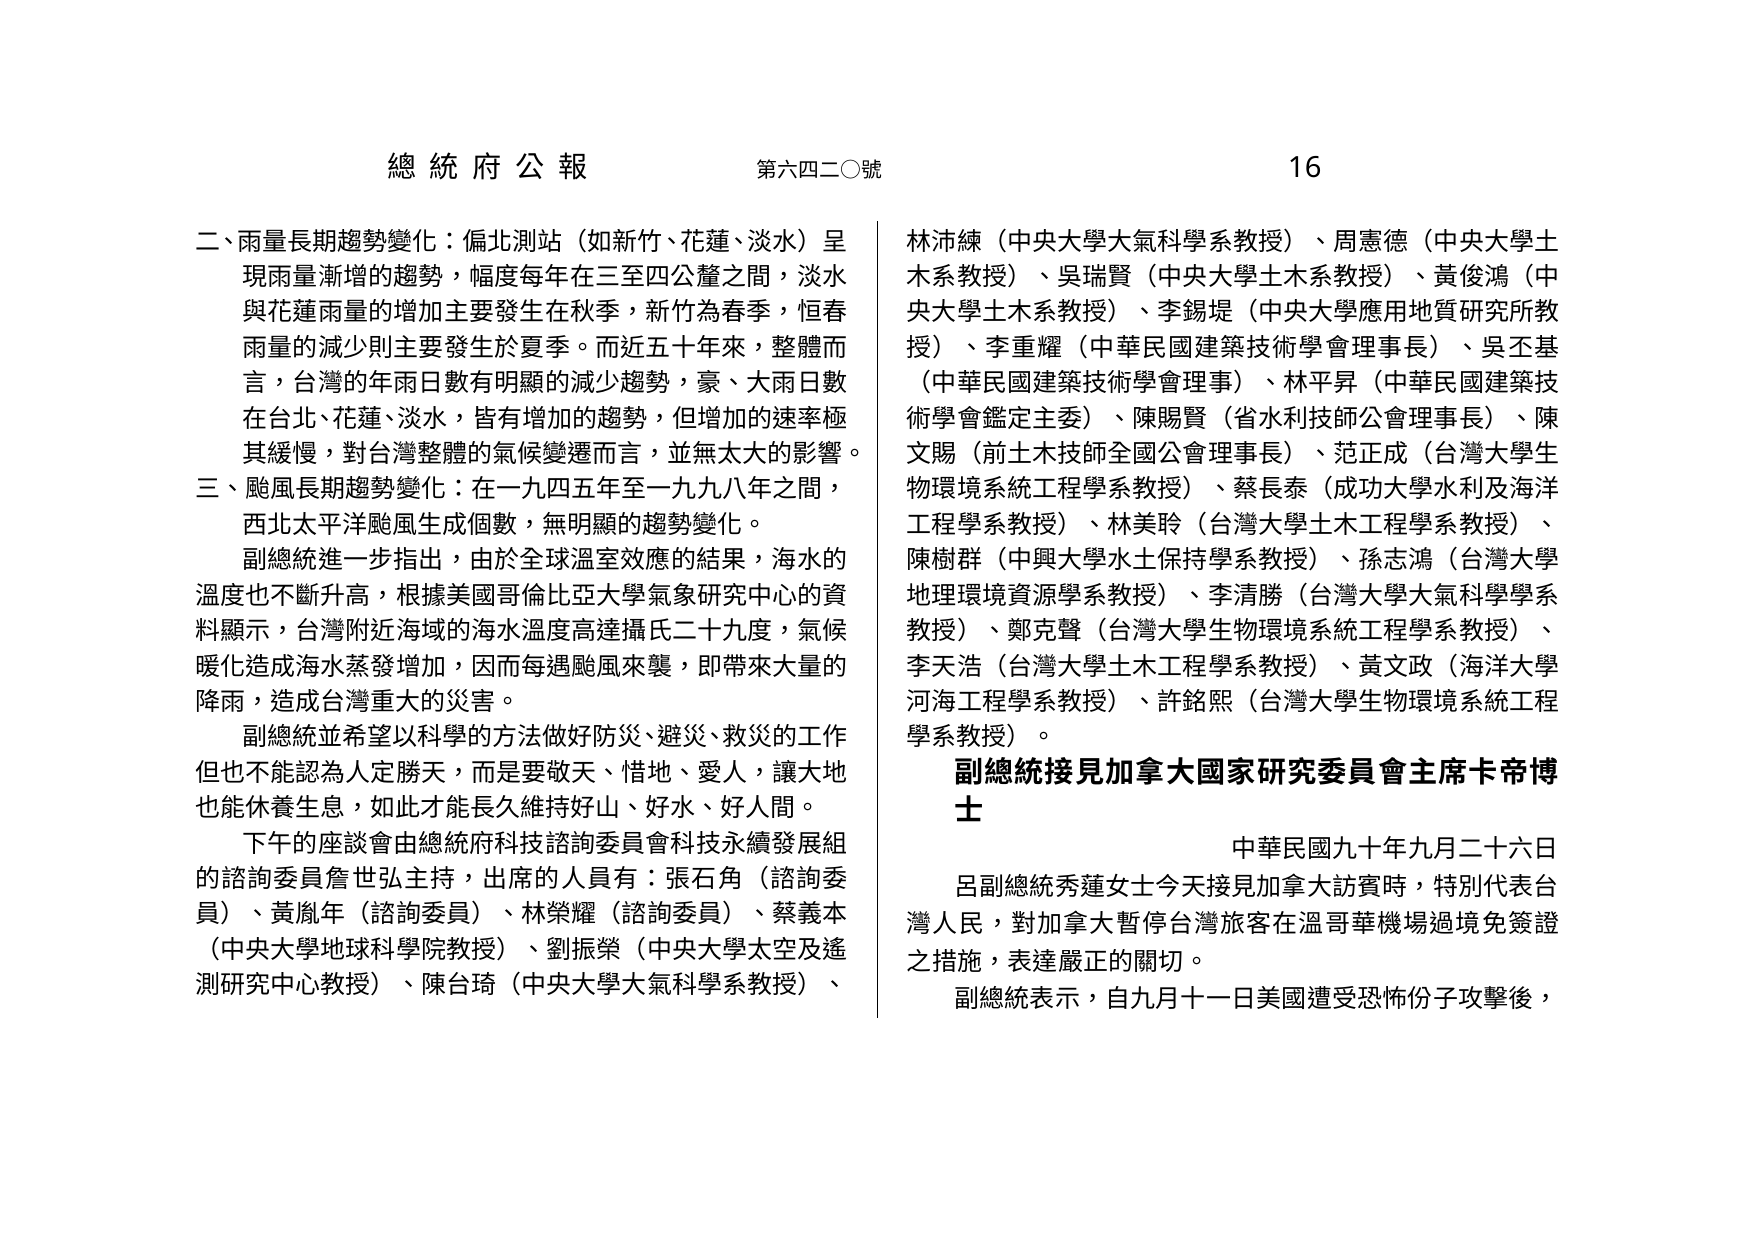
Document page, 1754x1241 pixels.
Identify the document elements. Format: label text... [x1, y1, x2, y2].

text 二、雨量長期趨勢變化：偏北測站（如新竹、花蓮、淡水）呈現雨量漸增的趨勢，幅度每年在三至四公釐之間，淡水與花蓮雨量的增加主要發生在秋季，新竹為春季，恒春雨量的減少則主要發生於夏季。而近五十年來，整體而言，台灣的年雨日數有明顯的減少趨勢，豪、大雨日數在台北、花蓮、淡水，皆有增加的趨勢，但增加的速率極其緩慢，對台灣整體的氣候變遷而言，並無太大的影響。 [195, 222, 847, 469]
text 下午的座談會由總統府科技諮詢委員會科技永續發展組的諮詢委員詹世弘主持，出席的人員有：張石角（諮詢委員）、黃胤年（諮詢委員）、林榮耀（諮詢委員）、蔡義本（中央大學地球科學院教授）、劉振榮（中央大學太空及遙測研究中心教授）、陳台琦（中央大學大氣科學系教授）、 [195, 824, 847, 1001]
text 中華民國九十年九月二十六日 [907, 828, 1559, 865]
text 副總統進一步指出，由於全球溫室效應的結果，海水的溫度也不斷升高，根據美國哥倫比亞大學氣象研究中心的資料顯示，台灣附近海域的海水溫度高達攝氏二十九度，氣候暖化造成海水蒸發增加，因而每遇颱風來襲，即帶來大量的降雨，造成台灣重大的災害。 [195, 540, 847, 717]
text 副總統接見加拿大國家研究委員會主席卡帝博士 [954, 753, 1559, 828]
text 林沛練（中央大學大氣科學系教授）、周憲德（中央大學土木系教授）、吳瑞賢（中央大學土木系教授）、黃俊鴻（中央大學土木系教授）、李錫堤（中央大學應用地質研究所教授）、李重耀（中華民國建築技術學會理事長）、吳丕基（中華民國建築技術學會理事）、林平昇（中華民國建築技術學會鑑定主委）、陳賜賢（省水利技師公會理事長）、陳文賜（前土木技師全國公會理事長）、范正成（台灣大學生物環境系統工程學系教授）、蔡長泰（成功大學水利及海洋工程學系教授）、林美聆（台灣大學土木工程學系教授）、陳樹群（中興大學水土保持學系教授）、孫志鴻（台灣大學地理環境資源學系教授）、李清勝（台灣大學大氣科學學系教授）、鄭克聲（台灣大學生物環境系統工程學系教授）、李天浩（台灣大學土木工程學系教授）、黃文政（海洋大學河海工程學系教授）、許銘熙（台灣大學生物環境系統工程學系教授）。 [907, 222, 1559, 753]
text 呂副總統秀蓮女士今天接見加拿大訪賓時，特別代表台灣人民，對加拿大暫停台灣旅客在溫哥華機場過境免簽證之措施，表達嚴正的關切。 [907, 865, 1559, 978]
text 三、颱風長期趨勢變化：在一九四五年至一九九八年之間，西北太平洋颱風生成個數，無明顯的趨勢變化。 [195, 469, 847, 540]
text 副總統並希望以科學的方法做好防災、避災、救災的工作，但也不能認為人定勝天，而是要敬天、惜地、愛人，讓大地也能休養生息，如此才能長久維持好山、好水、好人間。 [195, 717, 847, 824]
text 副總統表示，自九月十一日美國遭受恐怖份子攻擊後， [907, 978, 1559, 1015]
